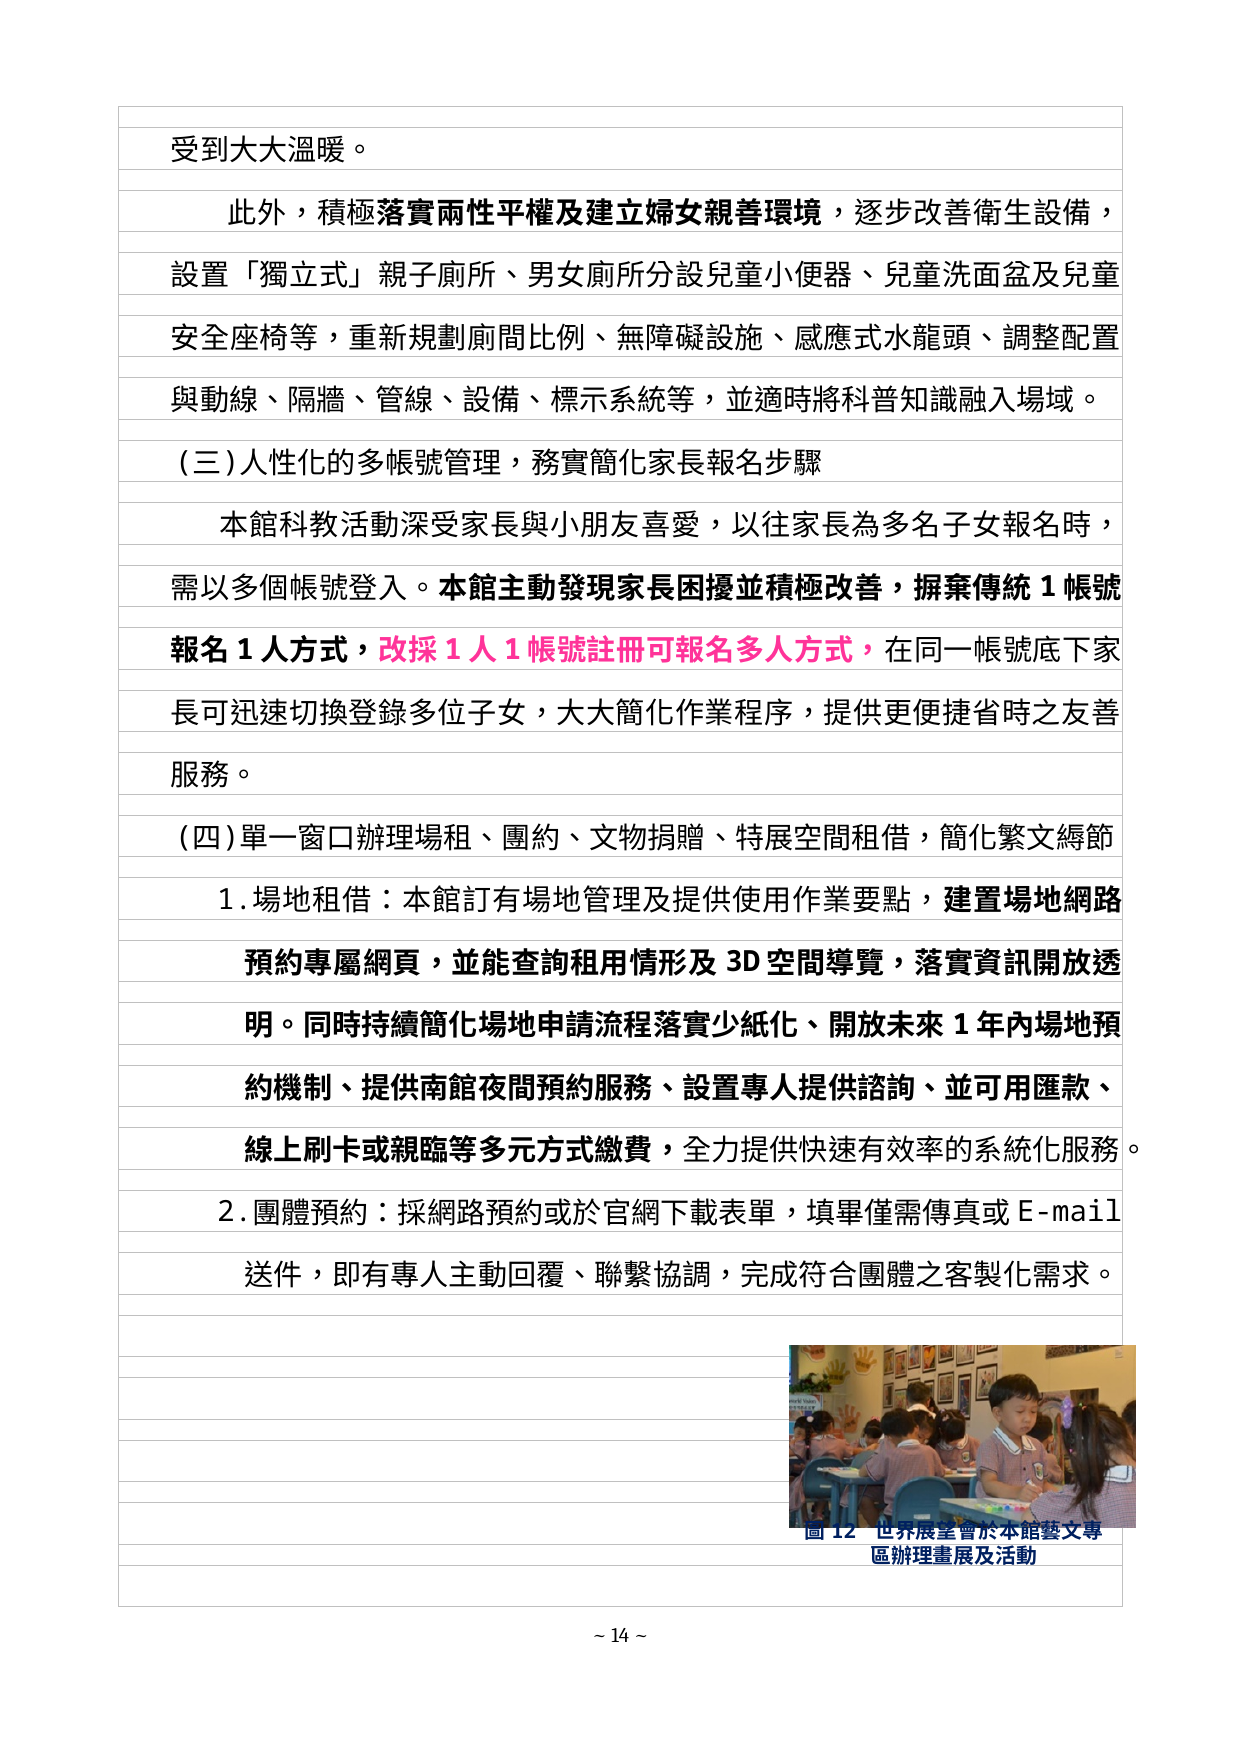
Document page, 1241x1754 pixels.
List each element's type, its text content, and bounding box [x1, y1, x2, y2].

text 送件，即有專人主動回覆、聯繫協調，完成符合團體之客製化需求。 [217, 1253, 1122, 1294]
text 1.場地租借：本館訂有場地管理及提供使用作業要點，建置場地網路預約專屬網頁，並能查詢租用情形及3D空間導覽，落實資訊開放透明。同時持續簡化場地申請流程落實少紙化、開放未來1年內場地預約機制、提供南館夜間預約服務、設置專人提供諮詢、並可用匯款、線上刷卡或親臨等多元方式繳費，全力提供快速有效率的系統化服務。 [217, 920, 1122, 940]
text 1.場地租借：本館訂有場地管理及提供使用作業要點，建置場地網路預約專屬網頁，並能查詢租用情形及3D空間導覽，落實資訊開放透明。同時持續簡化場地申請流程落實少紙化、開放未來1年內場地預約機制、提供南館夜間預約服務、設置專人提供諮詢、並可用匯款、線上刷卡或親臨等多元方式繳費，全力提供快速有效率的系統化服務。 [217, 1003, 1122, 1044]
text 1.場地租借：本館訂有場地管理及提供使用作業要點，建置場地網路預約專屬網頁，並能查詢租用情形及3D空間導覽，落實資訊開放透明。同時持續簡化場地申請流程落實少紙化、開放未來1年內場地預約機制、提供南館夜間預約服務、設置專人提供諮詢、並可用匯款、線上刷卡或親臨等多元方式繳費，全力提供快速有效率的系統化服務。 [217, 1107, 1122, 1127]
text 受到大大溫暖。 [171, 128, 1122, 169]
text [171, 670, 1122, 690]
text 此外，積極落實兩性平權及建立婦女親善環境，逐步改善衛生設備， [171, 191, 1122, 231]
text 安全座椅等，重新規劃廁間比例、無障礙設施、感應式水龍頭、調整配置 [171, 316, 1122, 356]
picture [808, 1523, 821, 1528]
text 1.場地租借：本館訂有場地管理及提供使用作業要點，建置場地網路預約專屬網頁，並能查詢租用情形及3D空間導覽，落實資訊開放透明。同時持續簡化場地申請流程落實少紙化、開放未來1年內場地預約機制、提供南館夜間預約服務、設置專人提供諮詢、並可用匯款、線上刷卡或親臨等多元方式繳費，全力提供快速有效率的系統化服務。 [217, 982, 1122, 1002]
text [171, 232, 1122, 252]
text [217, 1170, 1122, 1190]
text 服務。 [171, 753, 1122, 794]
text 長可迅速切換登錄多位子女，大大簡化作業程序，提供更便捷省時之友善 [171, 691, 1122, 731]
text [171, 357, 1122, 377]
text 1.場地租借：本館訂有場地管理及提供使用作業要點，建置場地網路預約專屬網頁，並能查詢租用情形及3D空間導覽，落實資訊開放透明。同時持續簡化場地申請流程落實少紙化、開放未來1年內場地預約機制、提供南館夜間預約服務、設置專人提供諮詢、並可用匯款、線上刷卡或親臨等多元方式繳費，全力提供快速有效率的系統化服務。 [217, 857, 1122, 877]
text [175, 795, 1122, 815]
text 1.場地租借：本館訂有場地管理及提供使用作業要點，建置場地網路預約專屬網頁，並能查詢租用情形及3D空間導覽，落實資訊開放透明。同時持續簡化場地申請流程落實少紙化、開放未來1年內場地預約機制、提供南館夜間預約服務、設置專人提供諮詢、並可用匯款、線上刷卡或親臨等多元方式繳費，全力提供快速有效率的系統化服務。 [217, 1066, 1122, 1106]
text [171, 170, 1122, 190]
text [171, 545, 1122, 565]
text 1.場地租借：本館訂有場地管理及提供使用作業要點，建置場地網路預約專屬網頁，並能查詢租用情形及3D空間導覽，落實資訊開放透明。同時持續簡化場地申請流程落實少紙化、開放未來1年內場地預約機制、提供南館夜間預約服務、設置專人提供諮詢、並可用匯款、線上刷卡或親臨等多元方式繳費，全力提供快速有效率的系統化服務。 [217, 878, 1122, 919]
text [171, 732, 1122, 752]
text 本館科教活動深受家長與小朋友喜愛，以往家長為多名子女報名時， [171, 503, 1122, 544]
text 1.場地租借：本館訂有場地管理及提供使用作業要點，建置場地網路預約專屬網頁，並能查詢租用情形及3D空間導覽，落實資訊開放透明。同時持續簡化場地申請流程落實少紙化、開放未來1年內場地預約機制、提供南館夜間預約服務、設置專人提供諮詢、並可用匯款、線上刷卡或親臨等多元方式繳費，全力提供快速有效率的系統化服務。 [217, 941, 1122, 981]
picture [789, 1345, 1136, 1528]
text 1.場地租借：本館訂有場地管理及提供使用作業要點，建置場地網路預約專屬網頁，並能查詢租用情形及3D空間導覽，落實資訊開放透明。同時持續簡化場地申請流程落實少紙化、開放未來1年內場地預約機制、提供南館夜間預約服務、設置專人提供諮詢、並可用匯款、線上刷卡或親臨等多元方式繳費，全力提供快速有效率的系統化服務。 [217, 1045, 1122, 1065]
text (四)單一窗口辦理場租、團約、文物捐贈、特展空間租借，簡化繁文縟節 [175, 816, 1122, 856]
text 1.場地租借：本館訂有場地管理及提供使用作業要點，建置場地網路預約專屬網頁，並能查詢租用情形及3D空間導覽，落實資訊開放透明。同時持續簡化場地申請流程落實少紙化、開放未來1年內場地預約機制、提供南館夜間預約服務、設置專人提供諮詢、並可用匯款、線上刷卡或親臨等多元方式繳費，全力提供快速有效率的系統化服務。 [217, 1128, 1122, 1169]
text [171, 607, 1122, 627]
text (三)人性化的多帳號管理，務實簡化家長報名步驟 [175, 441, 1122, 481]
text [175, 420, 1122, 440]
text 報名1人方式，改採1人1帳號註冊可報名多人方式，在同一帳號底下家 [171, 628, 1122, 669]
text 需以多個帳號登入。本館主動發現家長困擾並積極改善，摒棄傳統1帳號 [171, 566, 1122, 606]
text [171, 482, 1122, 502]
text 與動線、隔牆、管線、設備、標示系統等，並適時將科普知識融入場域。 [171, 378, 1122, 419]
text [171, 107, 1122, 127]
text [217, 1232, 1122, 1252]
text [171, 295, 1122, 315]
text 設置「獨立式」親子廁所、男女廁所分設兒童小便器、兒童洗面盆及兒童 [171, 253, 1122, 294]
text 2.團體預約：採網路預約或於官網下載表單，填畢僅需傳真或E-mail [217, 1191, 1122, 1231]
